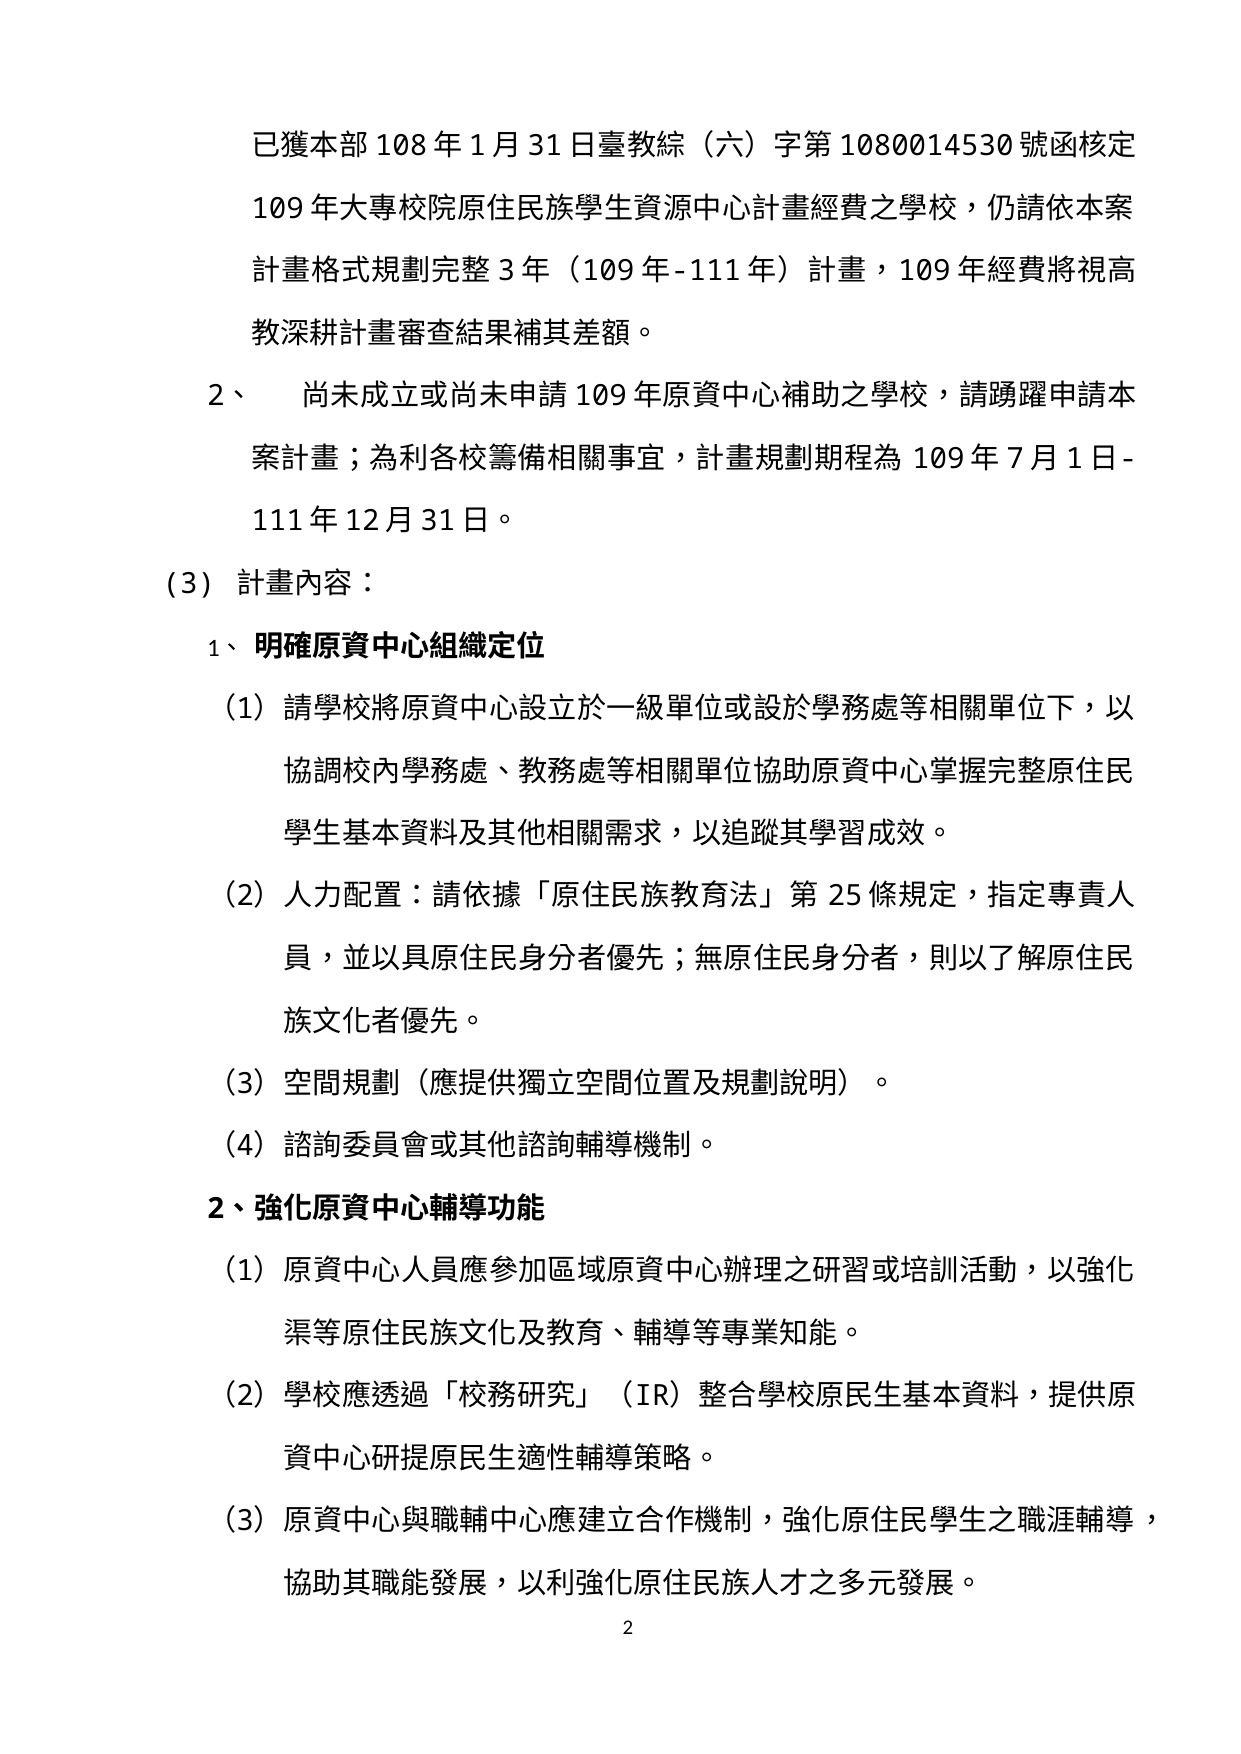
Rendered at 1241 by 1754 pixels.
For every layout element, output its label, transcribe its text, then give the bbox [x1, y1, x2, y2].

list 諮詢委員會或其他諮詢輔導機制。 [207, 1102, 1137, 1164]
list 原資中心與職輔中心應建立合作機制，強化原住民學生之職涯輔導，協助其職能發展，以利強化原住民族人才之多元發展。 [207, 1477, 1137, 1602]
list 請學校將原資中心設立於一級單位或設於學務處等相關單位下，以協調校內學務處、教務處等相關單位協助原資中心掌握完整原住民學生基本資料及其他相關需求，以追蹤其學習成效。 [207, 664, 1137, 852]
list 鑑於原資中心補助經費已併入「高等教育深耕計畫」附錄，因此，已獲本部108年1月31日臺教綜（六）字第1080014530號函核定109年大專校院原住民族學生資源中心計畫經費之學校，仍請依本案計畫格式規劃完整3年（109年-111年）計畫，109年經費將視高教深耕計畫審查結果補其差額。 [207, 102, 1137, 352]
list 空間規劃（應提供獨立空間位置及規劃說明）。 [207, 1039, 1137, 1102]
list 人力配置：請依據「原住民族教育法」第25條規定，指定專責人員，並以具原住民身分者優先；無原住民身分者，則以了解原住民族文化者優先。 [207, 852, 1137, 1039]
list 學校應透過「校務研究」（IR）整合學校原民生基本資料，提供原資中心研提原民生適性輔導策略。 [207, 1352, 1137, 1477]
list 計畫內容： [162, 539, 1137, 602]
list 尚未成立或尚未申請109年原資中心補助之學校，請踴躍申請本案計畫；為利各校籌備相關事宜，計畫規劃期程為109年7月1日-111年12月31日。 [207, 352, 1137, 539]
list 原資中心人員應參加區域原資中心辦理之研習或培訓活動，以強化渠等原住民族文化及教育、輔導等專業知能。 [207, 1227, 1137, 1352]
list 強化原資中心輔導功能 [207, 1164, 1137, 1227]
list 明確原資中心組織定位 [207, 602, 1137, 664]
